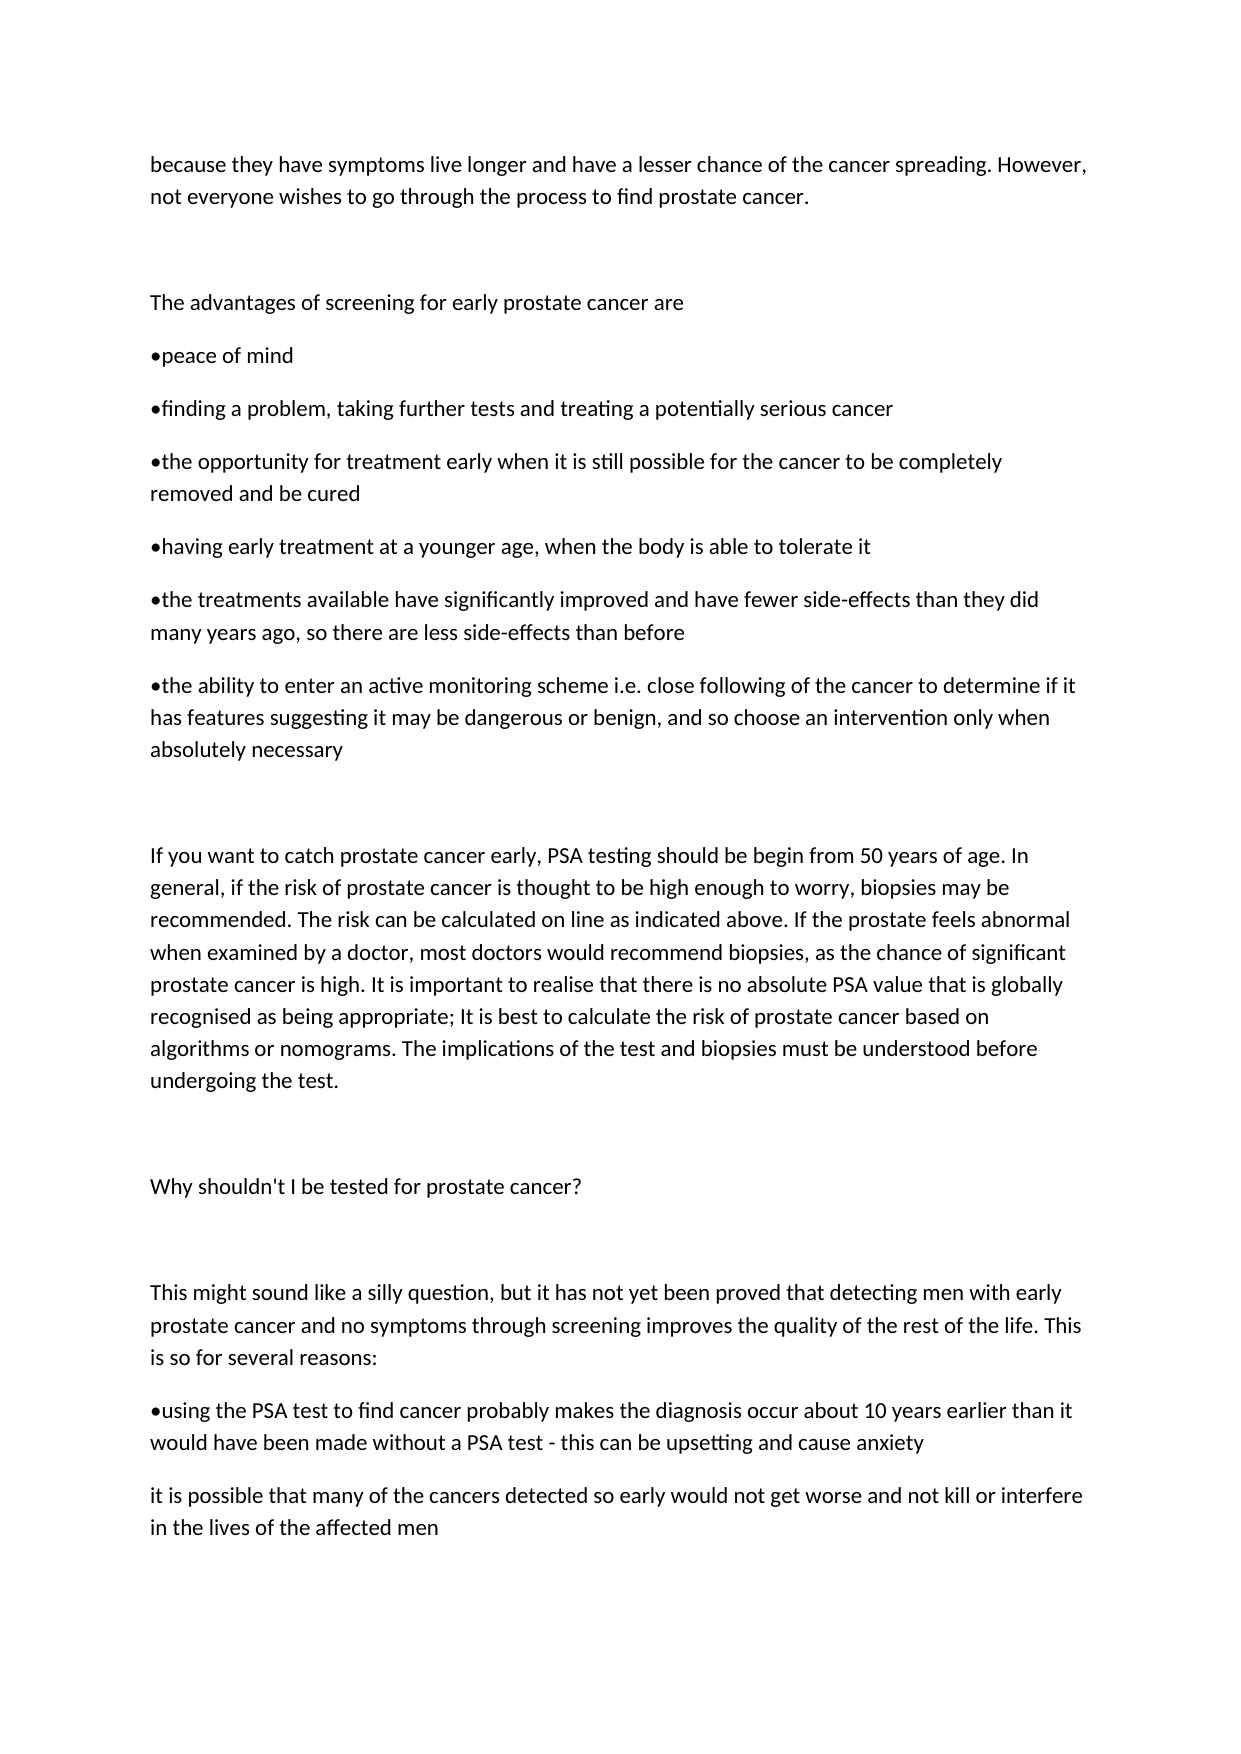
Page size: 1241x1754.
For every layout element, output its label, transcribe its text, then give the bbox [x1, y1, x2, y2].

text •peace of mind [150, 341, 1090, 369]
text •using the PSA test to find cancer probably makes the diagnosis occur about 10 years earlier than it would have been made without a PSA test - this can be upsetting and cause anxiety [150, 1396, 1090, 1456]
text The advantages of screening for early prostate cancer are [150, 288, 1090, 316]
text •the ability to enter an active monitoring scheme i.e. close following of the cancer to determine if it has features suggesting it may be dangerous or benign, and so choose an intervention only when absolutely necessary [150, 671, 1090, 763]
text because they have symptoms live longer and have a lesser chance of the cancer spreading. However, not everyone wishes to go through the process to find prostate cancer. [150, 150, 1090, 210]
text it is possible that many of the cancers detected so early would not get worse and not kill or interfere in the lives of the affected men [150, 1481, 1090, 1541]
text •the opportunity for treatment early when it is still possible for the cancer to be completely removed and be cured [150, 447, 1090, 507]
text •finding a problem, taking further tests and treating a potentially serious cancer [150, 394, 1090, 422]
text If you want to catch prostate cancer early, PSA testing should be begin from 50 years of age. In general, if the risk of prostate cancer is thought to be high enough to worry, biopsies may be recommended. The risk can be calculated on line as indicated above. If the prostate feels abnormal when examined by a doctor, most doctors would recommend biopsies, as the chance of significant prostate cancer is high. It is important to realise that there is no absolute PSA value that is globally recognised as being appropriate; It is best to calculate the risk of prostate cancer based on algorithms or nomograms. The implications of the test and biopsies must be understood before undergoing the test. [150, 841, 1090, 1094]
text Why shouldn't I be tested for prostate cancer? [150, 1172, 1090, 1201]
text This might sound like a silly question, but it has not yet been proved that detecting men with early prostate cancer and no symptoms through screening improves the quality of the rest of the life. This is so for several reasons: [150, 1278, 1090, 1371]
text •the treatments available have significantly improved and have fewer side-effects than they did many years ago, so there are less side-effects than before [150, 586, 1090, 646]
text •having early treatment at a younger age, when the body is able to tolerate it [150, 532, 1090, 561]
